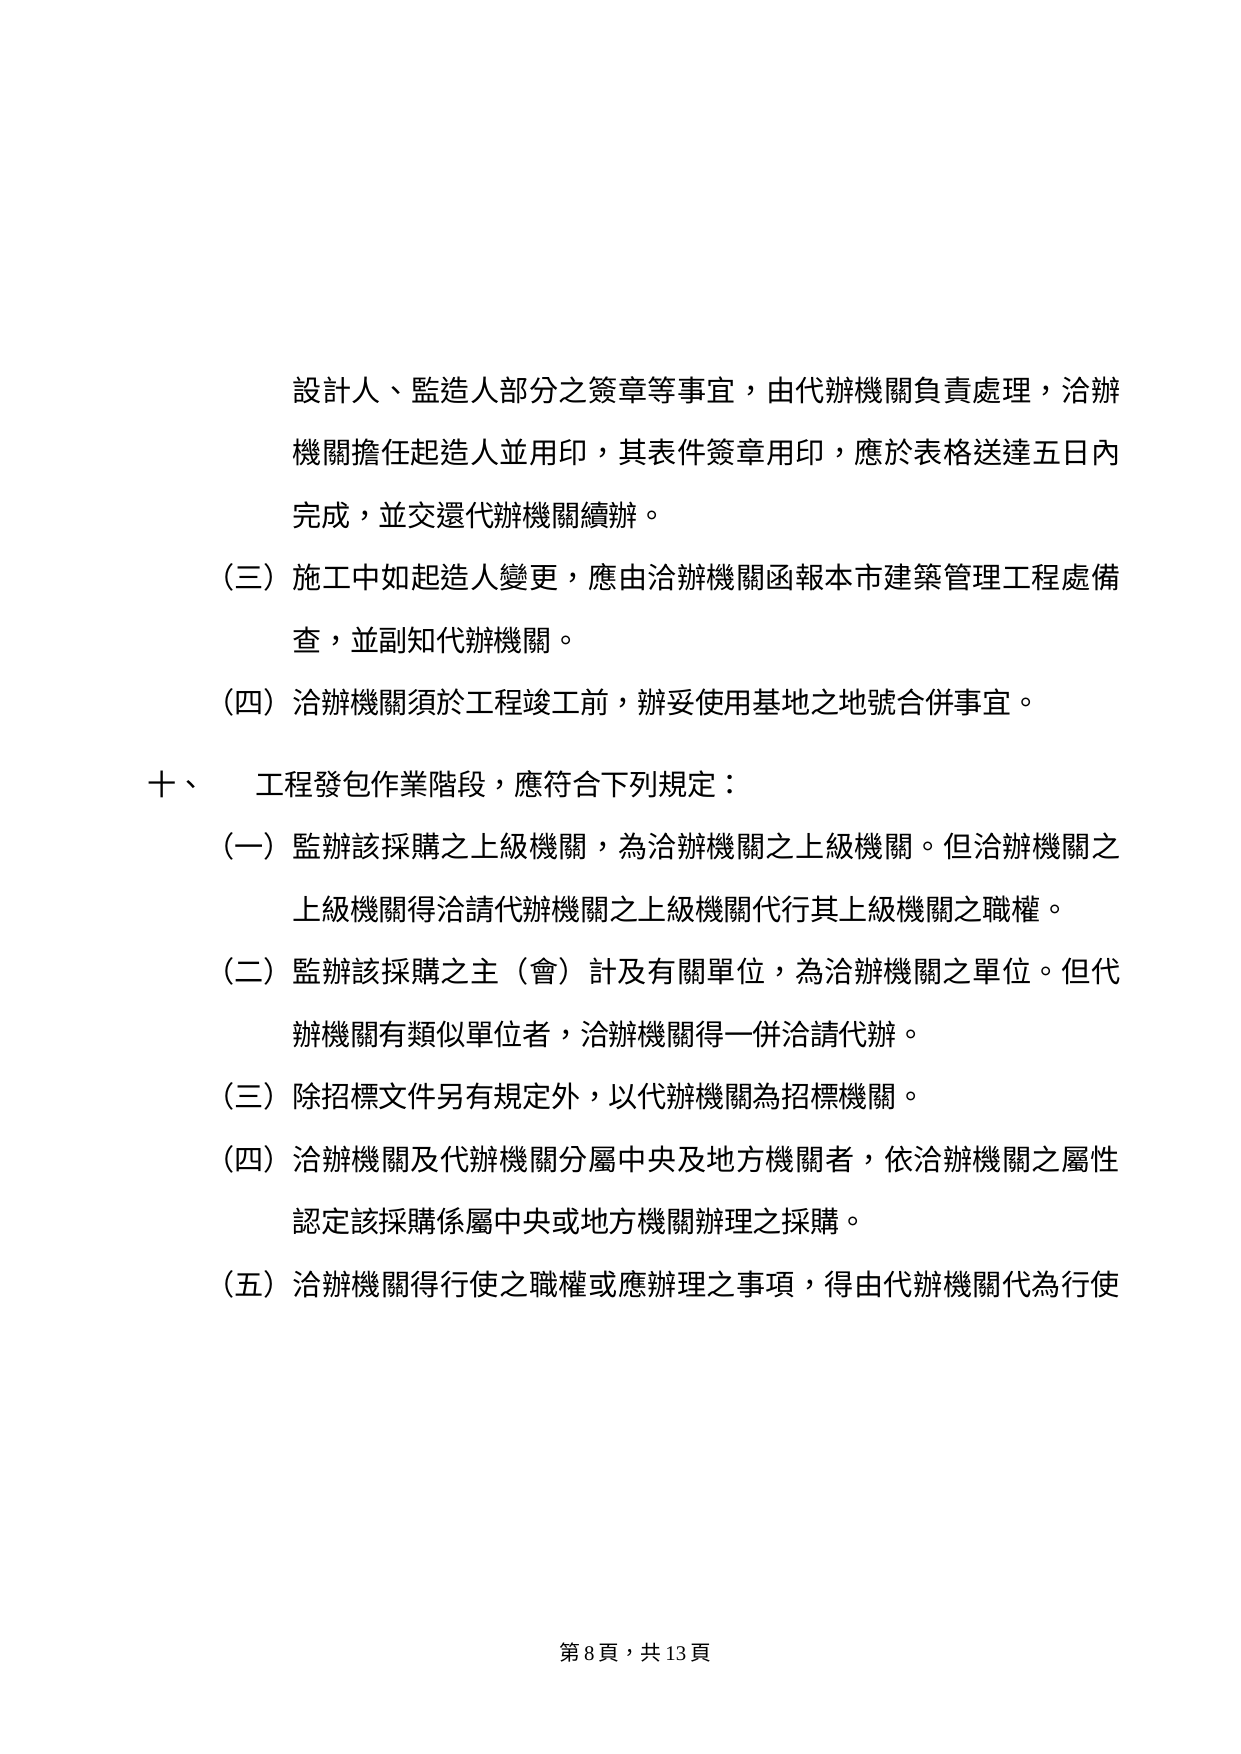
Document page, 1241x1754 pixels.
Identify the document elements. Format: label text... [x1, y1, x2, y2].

text 十、 工程發包作業階段，應符合下列規定： [148, 741, 1122, 804]
text （三） 施工中如起造人變更，應由洽辦機關函報本市建築管理工程處備查，並副知代辦機關。 [206, 535, 1122, 660]
text （三） 除招標文件另有規定外，以代辦機關為招標機關。 [206, 1054, 1122, 1116]
text （四） 洽辦機關須於工程竣工前，辦妥使用基地之地號合併事宜。 [206, 660, 1122, 722]
text （二） 工程執行期間，為符合建築法規所須辦理之各項執照、公用事業單位審查許可之手續及開工、施工勘驗、完工、竣工之申請書表、設計人、監造人部分之簽章等事宜，由代辦機關負責處理，洽辦機關擔任起造人並用印，其表件簽章用印，應於表格送達五日內完成，並交還代辦機關續辦。 [206, 347, 1122, 535]
text （一） 監辦該採購之上級機關，為洽辦機關之上級機關。但洽辦機關之上級機關得洽請代辦機關之上級機關代行其上級機關之職權。 [206, 804, 1122, 929]
text （二） 監辦該採購之主（會）計及有關單位，為洽辦機關之單位。但代辦機關有類似單位者，洽辦機關得一併洽請代辦。 [206, 929, 1122, 1054]
text （五） 洽辦機關得行使之職權或應辦理之事項，得由代辦機關代為行使 [206, 1241, 1122, 1304]
text （四） 洽辦機關及代辦機關分屬中央及地方機關者，依洽辦機關之屬性認定該採購係屬中央或地方機關辦理之採購。 [206, 1116, 1122, 1241]
